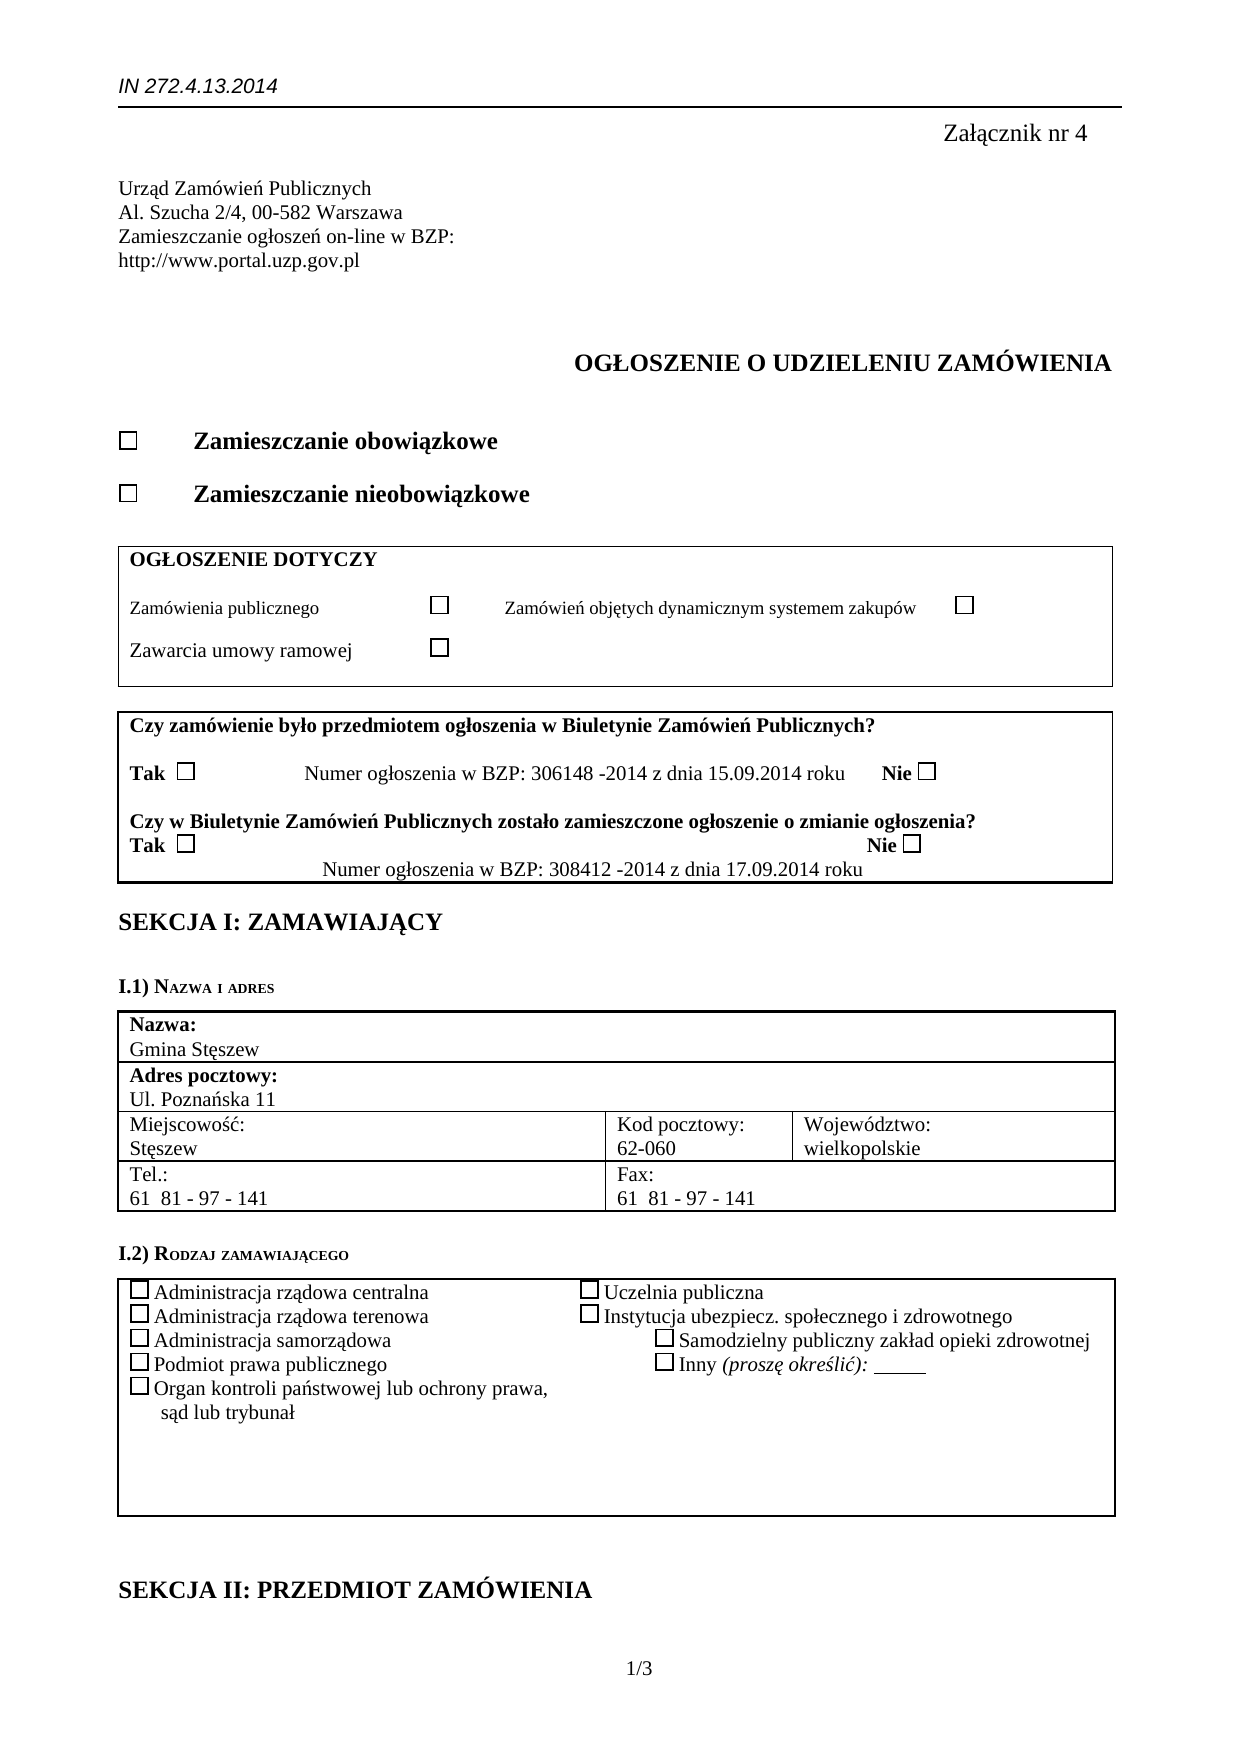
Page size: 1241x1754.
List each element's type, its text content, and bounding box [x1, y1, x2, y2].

table_cell Fax: 61 81 - 97 - 141 [606, 1162, 1114, 1210]
table_header Administracja rządowa centralna Uczelnia publiczna Administracja rządowa terenowa Instytucja ubezpiecz. społecznego i zdrowotnego Administracja samorządowa Samodzielny publiczny zakład opieki zdrowotnej Podmiot prawa publicznego Inny (proszę określić): Organ kontroli państwowej lub ochrony prawa, sąd lub trybunał [119, 1280, 1114, 1515]
text Zamieszczanie nieobowiązkowe [118, 479, 1125, 513]
text I.2) Rodzaj zamawiającego [118, 1241, 1184, 1265]
table_header Czy zamówienie było przedmiotem ogłoszenia w Biuletynie Zamówień Publicznych? Tak Numer ogłoszenia w BZP: 306148 -2014 z dnia 15.09.2014 roku Nie Czy w Biuletynie Zamówień Publicznych zostało zamieszczone ogłoszenie o zmianie ogłoszenia? Tak Nie Numer ogłoszenia w BZP: 308412 -2014 z dnia 17.09.2014 roku [119, 713, 1112, 881]
table_header OGŁOSZENIE DOTYCZY Zamówienia publicznego Zamówień objętych dynamicznym systemem zakupów Zawarcia umowy ramowej [119, 547, 1112, 686]
text OGŁOSZENIE O UDZIELENIU ZAMÓWIENIA [561, 348, 1125, 376]
table_cell Adres pocztowy: Ul. Poznańska 11 [119, 1063, 1114, 1111]
table_cell Województwo: wielkopolskie [793, 1112, 1114, 1160]
text I.1) Nazwa i adres [118, 974, 1184, 998]
text Załącznik nr 4 [118, 118, 1122, 147]
text SEKCJA II: PRZEDMIOT ZAMÓWIENIA [118, 1575, 1122, 1603]
table_cell Tel.: 61 81 - 97 - 141 [119, 1162, 605, 1210]
text Zamieszczanie obowiązkowe [118, 426, 1125, 460]
table_header Urząd Zamówień Publicznych Al. Szucha 2/4, 00-582 Warszawa Zamieszczanie ogłoszeń on-line w BZP: http://www.portal.uzp.gov.pl [118, 176, 867, 323]
text SEKCJA I: zamawiający [118, 907, 1122, 936]
table_cell Kod pocztowy: 62-060 [606, 1112, 792, 1160]
table_header Nazwa: Gmina Stęszew [119, 1013, 1114, 1061]
table_cell Miejscowość: Stęszew [119, 1112, 605, 1160]
